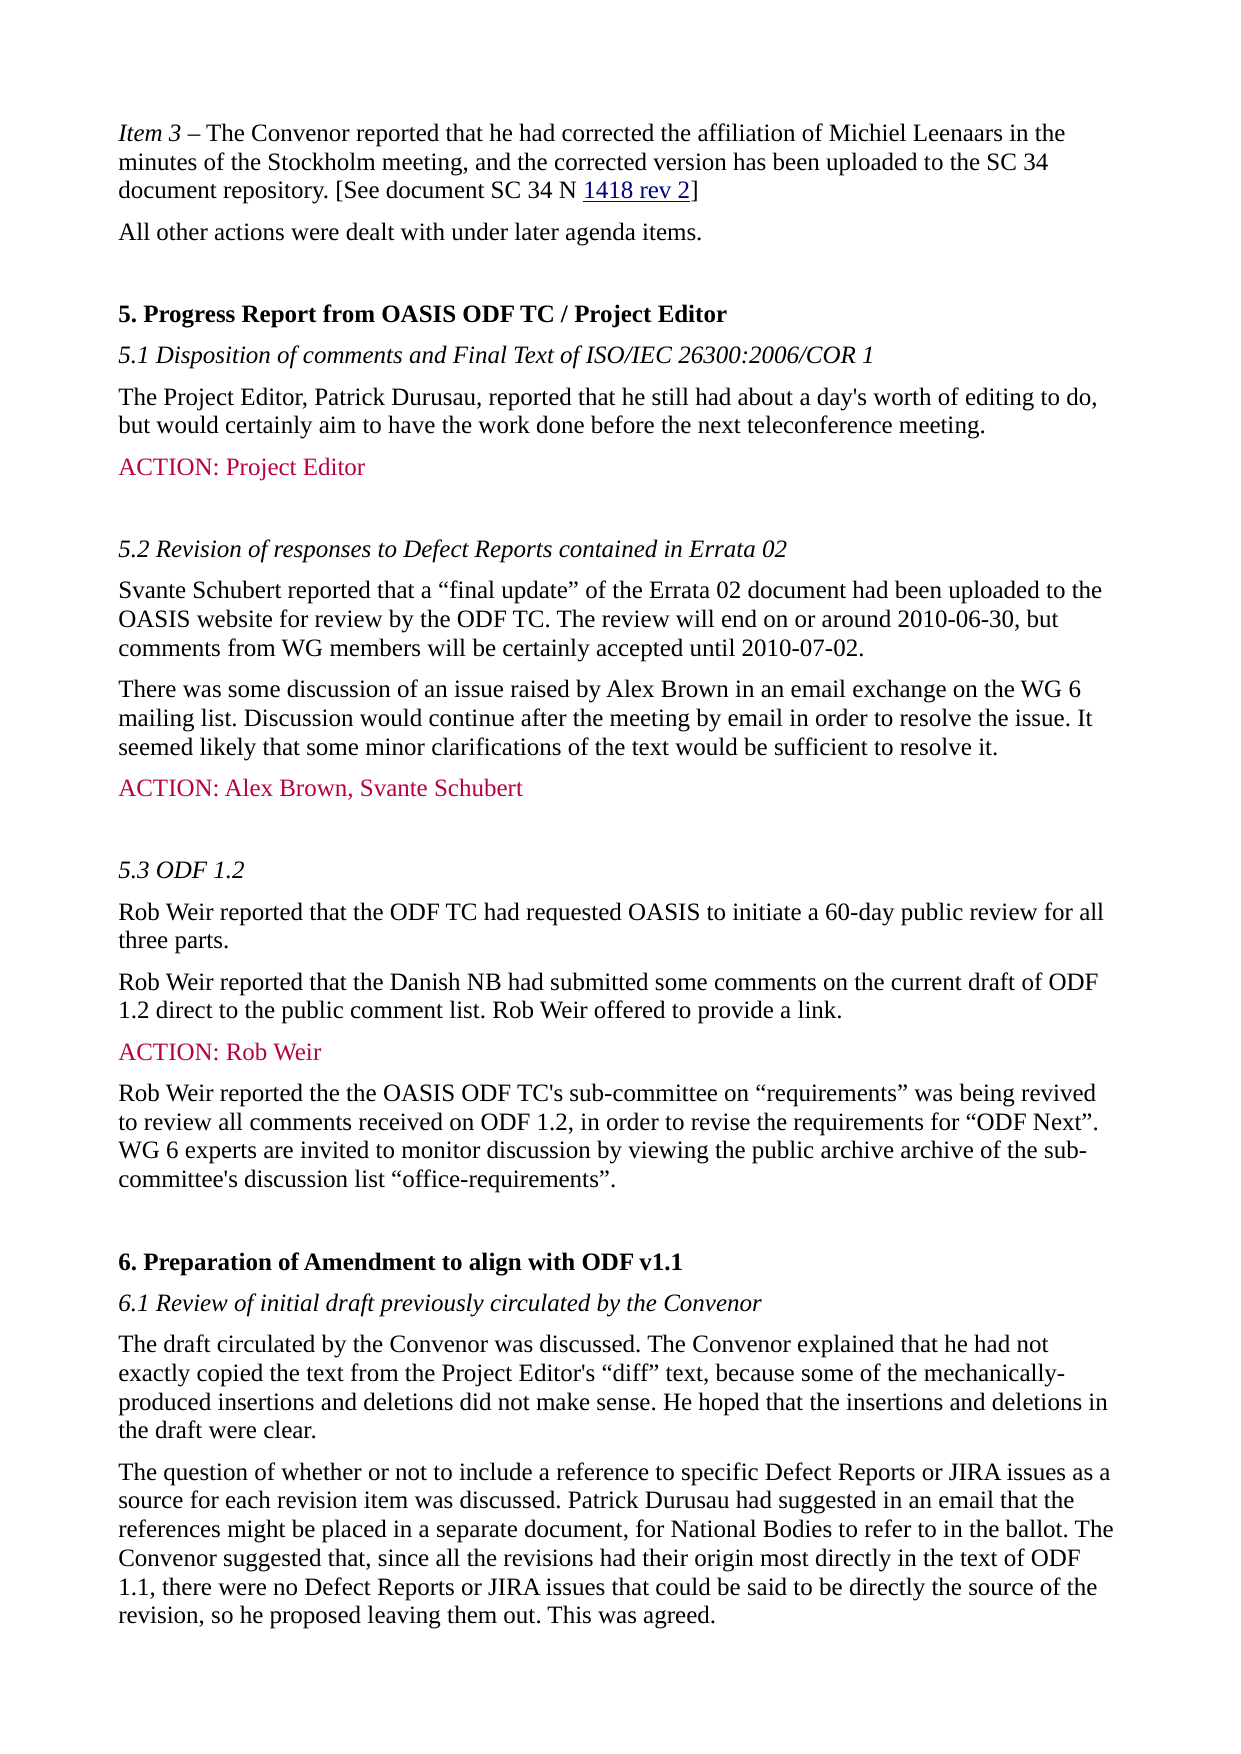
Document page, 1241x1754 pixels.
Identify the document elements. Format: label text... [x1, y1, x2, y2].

text 5.3 ODF 1.2 [118, 856, 1122, 884]
text ACTION: Alex Brown, Svante Schubert [118, 773, 1122, 802]
text 5. Progress Report from OASIS ODF TC / Project Editor [118, 299, 1122, 328]
text Rob Weir reported the the OASIS ODF TC's sub-committee on “requirements” was being revived to review all comments received on ODF 1.2, in order to revise the requirements for “ODF Next”. WG 6 experts are invited to monitor discussion by viewing the public archive archive of the sub-committee's discussion list “office-requirements”. [118, 1078, 1122, 1193]
text The question of whether or not to include a reference to specific Defect Reports or JIRA issues as a source for each revision item was discussed. Patrick Durusau had suggested in an email that the references might be placed in a separate document, for National Bodies to refer to in the ballot. The Convenor suggested that, since all the revisions had their origin most directly in the text of ODF 1.1, there were no Defect Reports or JIRA issues that could be said to be directly the source of the revision, so he proposed leaving them out. This was agreed. [118, 1457, 1122, 1629]
text There was some discussion of an issue raised by Alex Brown in an email exchange on the WG 6 mailing list. Discussion would continue after the meeting by email in order to resolve the issue. It seemed likely that some minor clarifications of the text would be sufficient to resolve it. [118, 674, 1122, 761]
text ACTION: Project Editor [118, 452, 1122, 481]
text 5.2 Revision of responses to Defect Reports contained in Errata 02 [118, 534, 1122, 563]
text All other actions were dealt with under later agenda items. [118, 217, 1122, 246]
text 6.1 Review of initial draft previously circulated by the Convenor [118, 1288, 1122, 1317]
text Rob Weir reported that the ODF TC had requested OASIS to initiate a 60-day public review for all three parts. [118, 897, 1122, 954]
text 5.1 Disposition of comments and Final Text of ISO/IEC 26300:2006/COR 1 [118, 341, 1122, 369]
text 6. Preparation of Amendment to align with ODF v1.1 [118, 1247, 1122, 1276]
text Svante Schubert reported that a “final update” of the Errata 02 document had been uploaded to the OASIS website for review by the ODF TC. The review will end on or around 2010-06-30, but comments from WG members will be certainly accepted until 2010-07-02. [118, 576, 1122, 662]
text ACTION: Rob Weir [118, 1037, 1122, 1066]
text Item 3 – The Convenor reported that he had corrected the affiliation of Michiel Leenaars in the minutes of the Stockholm meeting, and the corrected version has been uploaded to the SC 34 document repository. [See document SC 34 N 1418 rev 2] [118, 118, 1122, 204]
text The draft circulated by the Convenor was discussed. The Convenor explained that he had not exactly copied the text from the Project Editor's “diff” text, because some of the mechanically-produced insertions and deletions did not make sense. He hoped that the insertions and deletions in the draft were clear. [118, 1329, 1122, 1444]
text The Project Editor, Patrick Durusau, reported that he still had about a day's worth of editing to do, but would certainly aim to have the work done before the next teleconference meeting. [118, 382, 1122, 439]
text Rob Weir reported that the Danish NB had submitted some comments on the current draft of ODF 1.2 direct to the public comment list. Rob Weir offered to provide a link. [118, 967, 1122, 1024]
